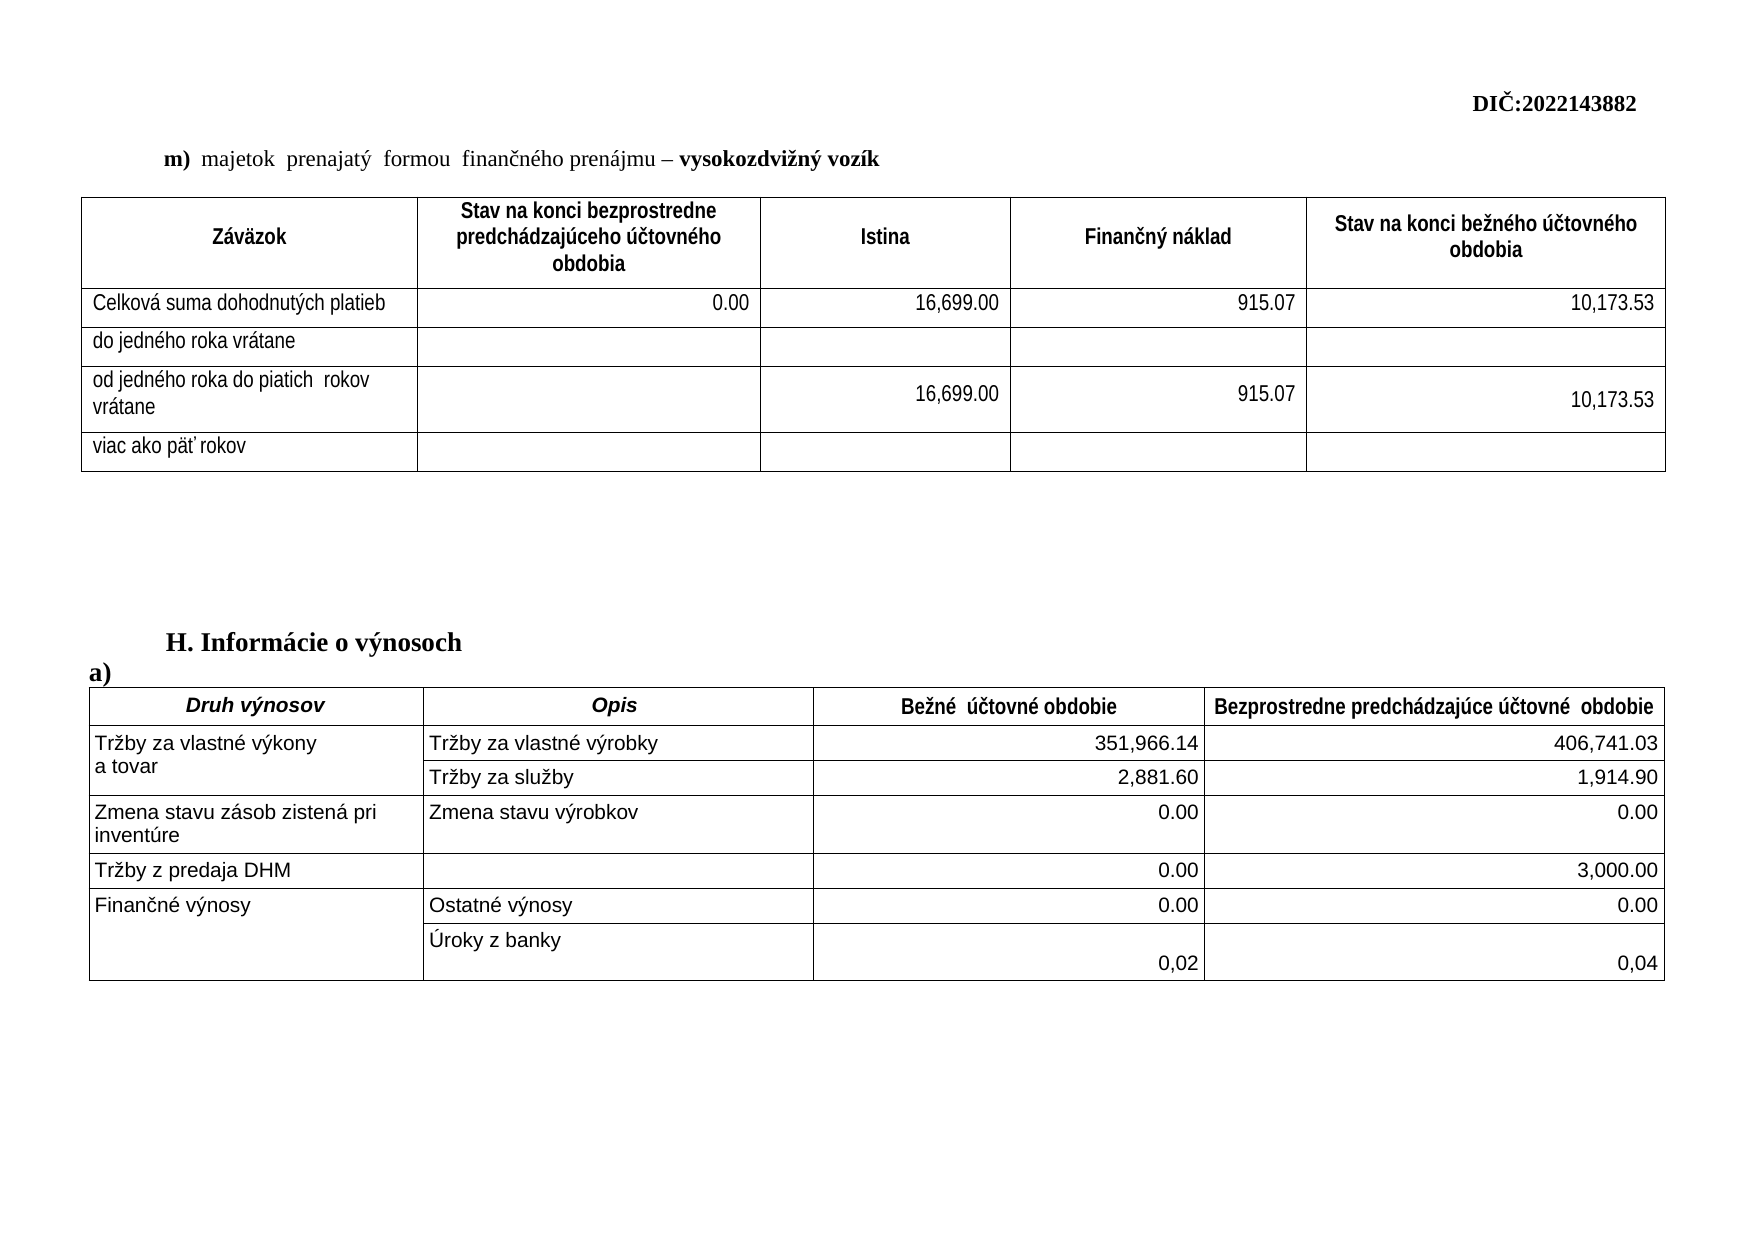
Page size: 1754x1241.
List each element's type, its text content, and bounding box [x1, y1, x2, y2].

table_cell 0,04 [1205, 924, 1664, 980]
table_cell 0,02 [814, 924, 1204, 980]
table_cell Zmena stavu zásob zistená pri inventúre [90, 796, 423, 853]
table_cell 0,00 [418, 289, 760, 327]
table_cell [1307, 328, 1665, 366]
table_header Druh výnosov [90, 688, 423, 725]
table_cell 3 000,00 [1205, 854, 1664, 888]
text H. Informácie o výnosoch [89, 627, 1665, 657]
table_cell 0,00 [814, 854, 1204, 888]
table_header 0,00 [814, 889, 1204, 922]
table_cell [418, 433, 760, 471]
table_header Ostatné výnosy [424, 889, 813, 922]
table_header Stav na konci bežného účtovného obdobia [1307, 198, 1665, 288]
table_cell 915,07 [1011, 367, 1306, 432]
table_header 0,00 [1205, 889, 1664, 922]
table_cell Tržby za služby [424, 761, 813, 795]
table_cell 10 173,53 [1307, 289, 1665, 327]
table_cell 915,07 [1011, 289, 1306, 327]
table_cell [1307, 433, 1665, 471]
table_header Tržby za vlastné výrobky [424, 726, 813, 760]
table_cell 1 914,90 [1205, 761, 1664, 795]
table_cell Tržby z predaja DHM [90, 854, 423, 888]
table_cell Zmena stavu výrobkov [424, 796, 813, 853]
table_header Opis [424, 688, 813, 725]
table_cell Celková suma dohodnutých platieb [82, 289, 417, 327]
table_header Bežné účtovné obdobie [814, 688, 1204, 725]
table_cell [1011, 328, 1306, 366]
table_cell 0,00 [1205, 796, 1664, 853]
table_cell viac ako päť rokov [82, 433, 417, 471]
list majetok prenajatý formou finančného prenájmu – vysokozdvižný vozík [164, 146, 1665, 171]
table_cell do jedného roka vrátane [82, 328, 417, 366]
table_cell [418, 328, 760, 366]
table_cell 10 173,53 [1307, 367, 1665, 432]
table_header Záväzok [82, 198, 417, 288]
table_cell 2 881,60 [814, 761, 1204, 795]
table_header Stav na konci bezprostredne predchádzajúceho účtovného obdobia [418, 198, 760, 288]
table_cell Finančné výnosy [90, 889, 423, 980]
table_header Bezprostredne predchádzajúce účtovné obdobie [1205, 688, 1664, 725]
table_cell [418, 367, 760, 432]
table_header Finančný náklad [1011, 198, 1306, 288]
table_cell od jedného roka do piatich rokov vrátane [82, 367, 417, 432]
table_cell [761, 433, 1010, 471]
text a) [89, 657, 1665, 687]
table_cell Úroky z banky [424, 924, 813, 980]
table_header Istina [761, 198, 1010, 288]
table_cell [761, 328, 1010, 366]
table_header 351 966,14 [814, 726, 1204, 760]
table_cell 0,00 [814, 796, 1204, 853]
table_cell [1011, 433, 1306, 471]
table_header 406 741,03 [1205, 726, 1664, 760]
table_cell 16 699,00 [761, 289, 1010, 327]
table_cell [424, 854, 813, 888]
table_cell Tržby za vlastné výkony a tovar [90, 726, 423, 795]
table_cell 16 699,00 [761, 367, 1010, 432]
